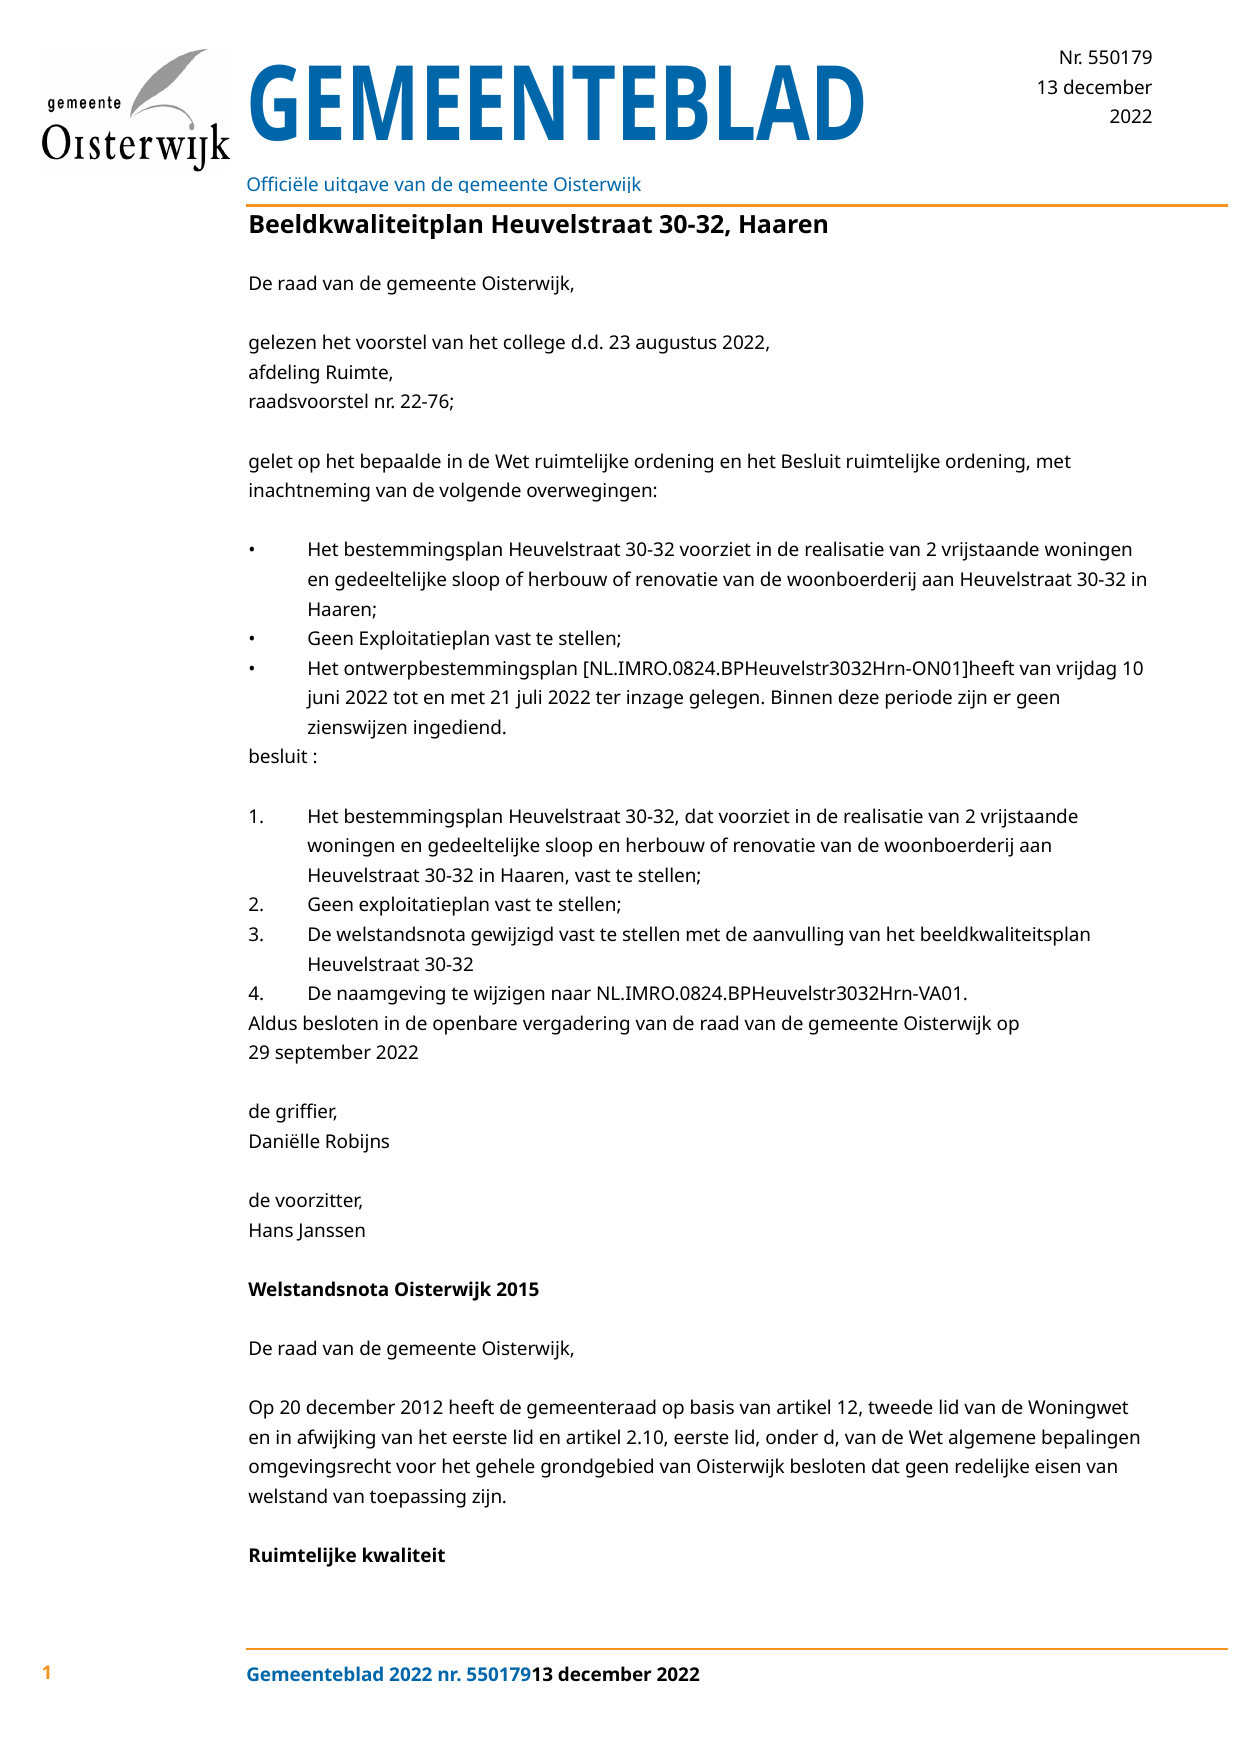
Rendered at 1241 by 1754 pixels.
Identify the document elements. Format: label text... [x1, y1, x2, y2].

list Geen exploitatieplan vast te stellen; [248, 892, 1152, 917]
text De raad van de gemeente Oisterwijk, [248, 270, 1152, 296]
text de griffier, [248, 1099, 1152, 1124]
list Het bestemmingsplan Heuvelstraat 30-32, dat voorziet in de realisatie van 2 vrijstaande woningen en gedeeltelijke sloop en herbouw of renovatie van de woonboerderij aan Heuvelstraat 30-32 in Haaren, vast te stellen; [248, 803, 1152, 888]
text de voorzitter, [248, 1187, 1152, 1213]
text besluit : [248, 744, 1152, 769]
text Op 20 december 2012 heeft de gemeenteraad op basis van artikel 12, tweede lid van de Woningwet en in afwijking van het eerste lid en artikel 2.10, eerste lid, onder d, van de Wet algemene bepalingen omgevingsrecht voor het gehele grondgebied van Oisterwijk besloten dat geen redelijke eisen van welstand van toepassing zijn. [248, 1394, 1152, 1509]
text gelezen het voorstel van het college d.d. 23 augustus 2022, [248, 329, 1152, 355]
list Geen Exploitatieplan vast te stellen; [248, 625, 1152, 651]
text De raad van de gemeente Oisterwijk, [248, 1335, 1152, 1361]
text Ruimtelijke kwaliteit [248, 1542, 1152, 1568]
text Daniëlle Robijns [248, 1128, 1152, 1154]
text raadsvoorstel nr. 22-76; [248, 389, 1152, 414]
text Welstandsnota Oisterwijk 2015 [248, 1276, 1152, 1302]
text gelet op het bepaalde in de Wet ruimtelijke ordening en het Besluit ruimtelijke ordening, met inachtneming van de volgende overwegingen: [248, 448, 1152, 503]
text Aldus besloten in de openbare vergadering van de raad van de gemeente Oisterwijk op [248, 1010, 1152, 1036]
text 29 september 2022 [248, 1039, 1152, 1065]
text Beeldkwaliteitplan Heuvelstraat 30-32, Haaren [248, 207, 1152, 241]
text afdeling Ruimte, [248, 359, 1152, 385]
text Hans Janssen [248, 1217, 1152, 1243]
list De welstandsnota gewijzigd vast te stellen met de aanvulling van het beeldkwaliteitsplan Heuvelstraat 30-32 [248, 921, 1152, 976]
list Het ontwerpbestemmingsplan [NL.IMRO.0824.BPHeuvelstr3032Hrn-ON01]heeft van vrijdag 10 juni 2022 tot en met 21 juli 2022 ter inzage gelegen. Binnen deze periode zijn er geen zienswijzen ingediend. [248, 655, 1152, 740]
picture [41, 47, 231, 172]
list De naamgeving te wijzigen naar NL.IMRO.0824.BPHeuvelstr3032Hrn-VA01. [248, 980, 1152, 1006]
list Het bestemmingsplan Heuvelstraat 30-32 voorziet in de realisatie van 2 vrijstaande woningen en gedeeltelijke sloop of herbouw of renovatie van de woonboerderij aan Heuvelstraat 30-32 in Haaren; [248, 537, 1152, 621]
